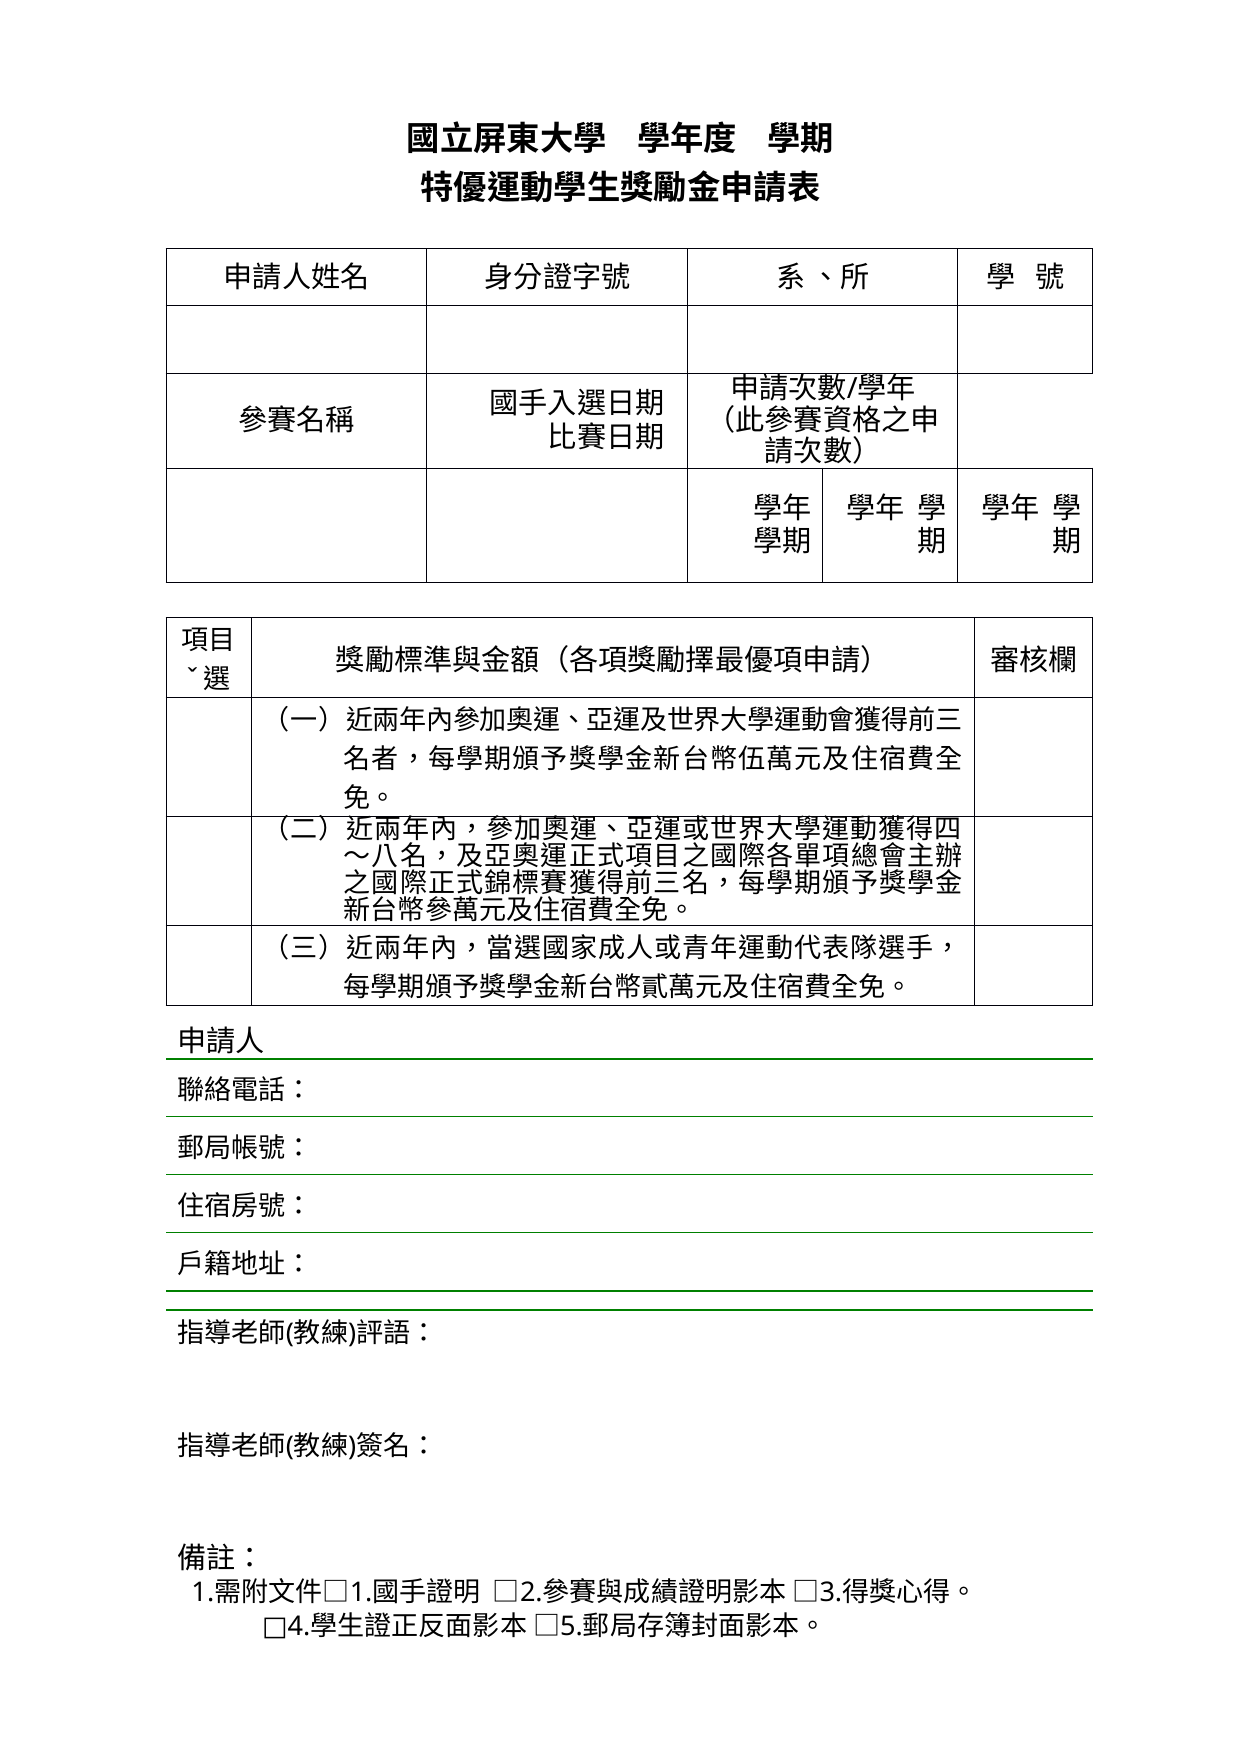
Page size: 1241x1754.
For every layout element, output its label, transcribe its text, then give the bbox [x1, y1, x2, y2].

table_header 聯絡電話： [166, 1060, 354, 1116]
table_cell 申請次數/學年 （此參賽資格之申請次數） [688, 374, 957, 467]
table_cell 學年 學期 [958, 469, 1092, 582]
table_cell 郵局帳號： [166, 1117, 354, 1174]
table_cell [167, 306, 426, 373]
table_cell 國手入選日期 比賽日期 [427, 374, 687, 467]
text 申請人 [177, 1026, 1063, 1058]
table_cell 住宿房號： [166, 1175, 354, 1232]
table_header 申請人姓名 [167, 249, 426, 304]
table_cell 學年 學期 [823, 469, 957, 582]
table_cell （二）近兩年內，參加奧運、亞運或世界大學運動獲得四～八名，及亞奧運正式項目之國際各單項總會主辦之國際正式錦標賽獲得前三名，每學期頒予獎學金新台幣參萬元及住宿費全免。 [252, 817, 974, 925]
table_cell [975, 926, 1092, 1004]
table_cell [958, 306, 1092, 373]
table_header 系 、所 [688, 249, 957, 304]
table_header 審核欄 [975, 618, 1092, 697]
text □4.學生證正反面影本 □5.郵局存簿封面影本。 [177, 1608, 1063, 1642]
table_cell [354, 1175, 1093, 1232]
table_cell [167, 469, 426, 582]
table_cell 戶籍地址： [166, 1233, 354, 1290]
table_cell [167, 926, 251, 1004]
table_header 指導老師(教練)評語： 指導老師(教練)簽名： [166, 1311, 1093, 1542]
table_cell [427, 469, 687, 582]
text 特優運動學生獎勵金申請表 [177, 160, 1063, 209]
table_header 學 號 [958, 249, 1092, 304]
table_cell [354, 1233, 1093, 1290]
text 1.需附文件□1.國手證明 □2.參賽與成績證明影本 □3.得獎心得。 [177, 1575, 1063, 1608]
table_cell [975, 698, 1092, 816]
table_cell [958, 374, 1093, 467]
table_header 身分證字號 [427, 249, 687, 304]
table_cell （一）近兩年內參加奧運、亞運及世界大學運動會獲得前三名者，每學期頒予獎學金新台幣伍萬元及住宿費全免。 [252, 698, 974, 816]
table_header [354, 1060, 1093, 1116]
table_cell 參賽名稱 [167, 374, 426, 467]
table_cell [688, 306, 957, 373]
table_cell [354, 1117, 1093, 1174]
table_cell [427, 306, 687, 373]
table_cell [975, 817, 1092, 925]
table_header 獎勵標準與金額（各項獎勵擇最優項申請） [252, 618, 974, 697]
text 國立屏東大學 學年度 學期 [177, 112, 1063, 160]
table_cell [167, 698, 251, 816]
table_header 項目 ˇ選 [167, 618, 251, 697]
table_cell [167, 817, 251, 925]
text 備註： [177, 1542, 1063, 1575]
table_cell 學年 學期 [688, 469, 822, 582]
table_cell （三）近兩年內，當選國家成人或青年運動代表隊選手，每學期頒予獎學金新台幣貳萬元及住宿費全免。 [252, 926, 974, 1004]
